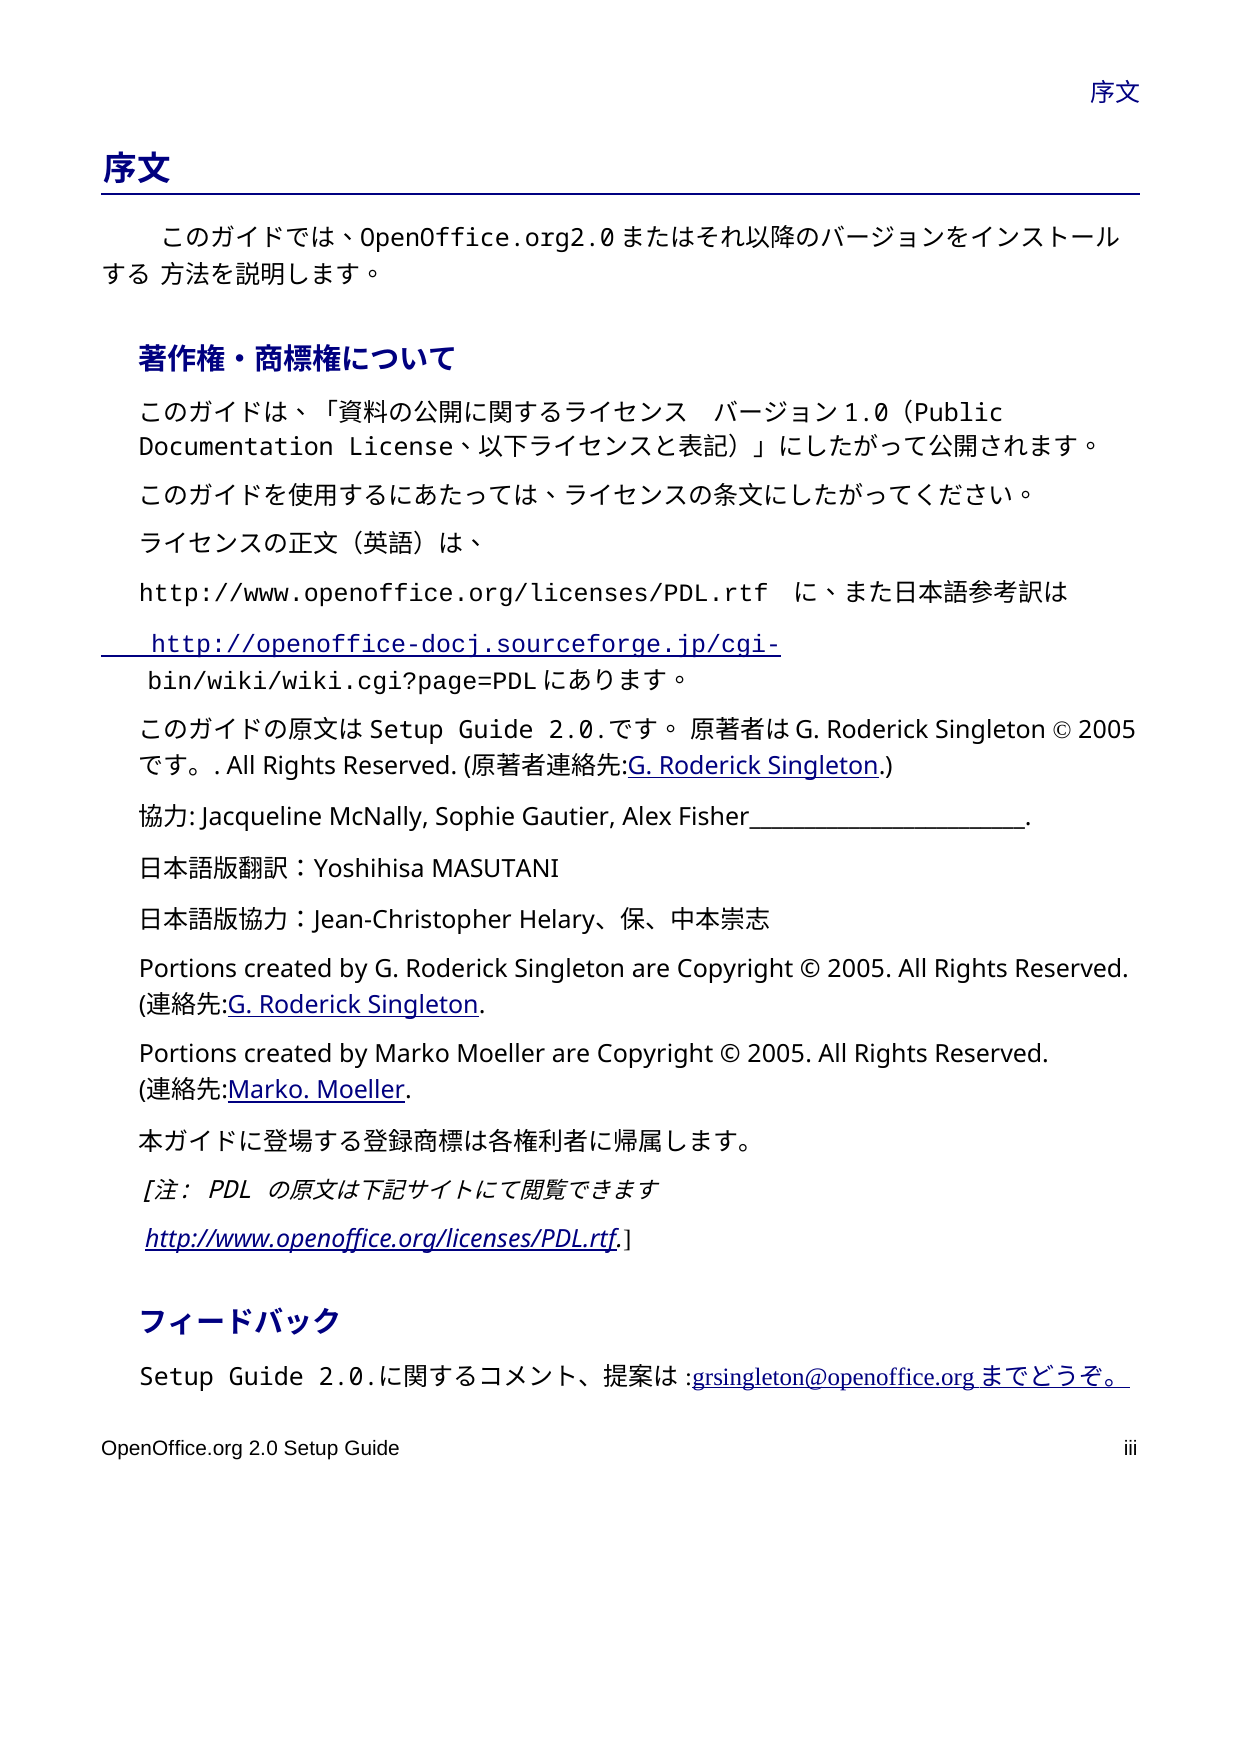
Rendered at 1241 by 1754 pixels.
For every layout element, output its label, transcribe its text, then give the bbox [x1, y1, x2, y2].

text このガイドを使用するにあたっては、ライセンスの条文にしたがってください。 [138, 478, 1140, 512]
text [注: PDL の原文は下記サイトにて閲覧できます [138, 1172, 1140, 1206]
text http://openoffice-docj.sourceforge.jp/cgi- bin/wiki/wiki.cgi?page=PDLにあります。 [101, 624, 1140, 697]
text 協力: Jacqueline McNally, Sophie Gautier, Alex Fisher_________________________. [138, 797, 1140, 833]
text 日本語版協力：Jean-Christopher Helary、保、中本崇志 [138, 899, 1140, 936]
text このガイドは、「資料の公開に関するライセンス バージョン1.0（Public Documentation License、以下ライセンスと表記）」にしたがって公開されます。 [138, 392, 1140, 463]
text 本ガイドに登場する登録商標は各権利者に帰属します。 [138, 1121, 1140, 1157]
text Setup Guide 2.0.に関するコメント、提案は :grsingleton@openoffice.orgまでどうぞ。 [138, 1356, 1140, 1393]
subtitle フィードバック [138, 1299, 1140, 1341]
subtitle 序文 [101, 139, 1140, 193]
text http://www.openoffice.org/licenses/PDL.rtf に、また日本語参考訳は [138, 575, 1140, 609]
text このガイドでは、OpenOffice.org2.0またはそれ以降のバージョンをインストールする 方法を説明します。 [101, 218, 1140, 291]
subtitle 著作権・商標権について [138, 336, 1140, 378]
text ライセンスの正文（英語）は、 [138, 526, 1140, 560]
text このガイドの原文はSetup Guide 2.0.です。 原著者はG. Roderick Singleton © 2005です。. All Rights Reserved. (原著者連絡先:G. Roderick Singleton.) [138, 712, 1140, 782]
text 日本語版翻訳：Yoshihisa MASUTANI [138, 848, 1140, 884]
text http://www.openoffice.org/licenses/PDL.rtf.] [138, 1221, 1140, 1254]
text Portions created by Marko Moeller are Copyright © 2005. All Rights Reserved. (連絡先:Marko. Moeller. [138, 1036, 1140, 1106]
text Portions created by G. Roderick Singleton are Copyright © 2005. All Rights Reserved. (連絡先:G. Roderick Singleton. [138, 951, 1140, 1021]
